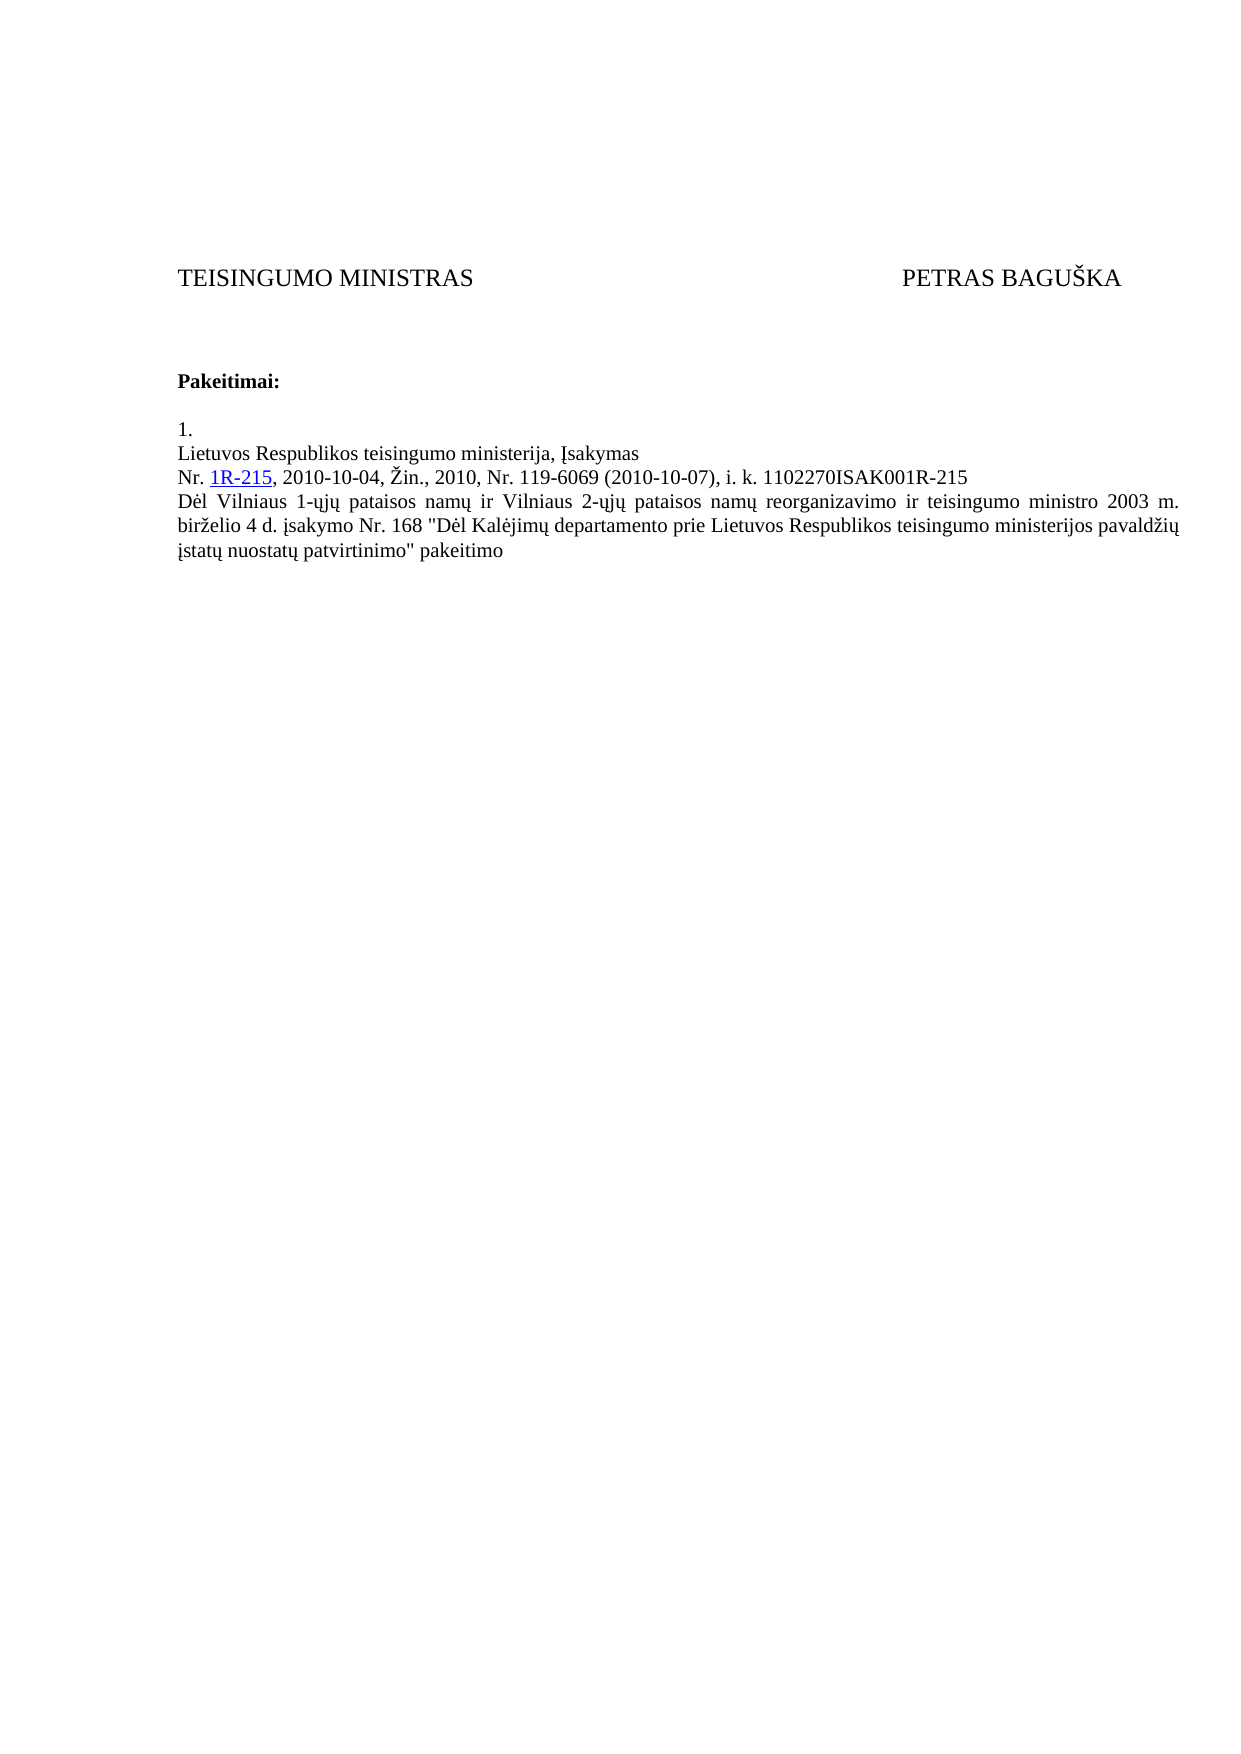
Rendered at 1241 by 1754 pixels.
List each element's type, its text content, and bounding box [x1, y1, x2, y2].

text Dėl Vilniaus 1-ųjų pataisos namų ir Vilniaus 2-ųjų pataisos namų reorganizavimo ir teisingumo ministro 2003 m. birželio 4 d. įsakymo Nr. 168 "Dėl Kalėjimų departamento prie Lietuvos Respublikos teisingumo ministerijos pavaldžių įstatų nuostatų patvirtinimo" pakeitimo [177, 489, 1181, 562]
text Nr. 1R-215, 2010-10-04, Žin., 2010, Nr. 119-6069 (2010-10-07), i. k. 1102270ISAK001R-215 [177, 465, 1181, 489]
text TEISINGUMO MINISTRAS PETRAS BAGUŠKA [177, 263, 1181, 292]
text 1. [177, 417, 1181, 441]
text Lietuvos Respublikos teisingumo ministerija, Įsakymas [177, 441, 1181, 465]
text Pakeitimai: [177, 369, 1181, 393]
